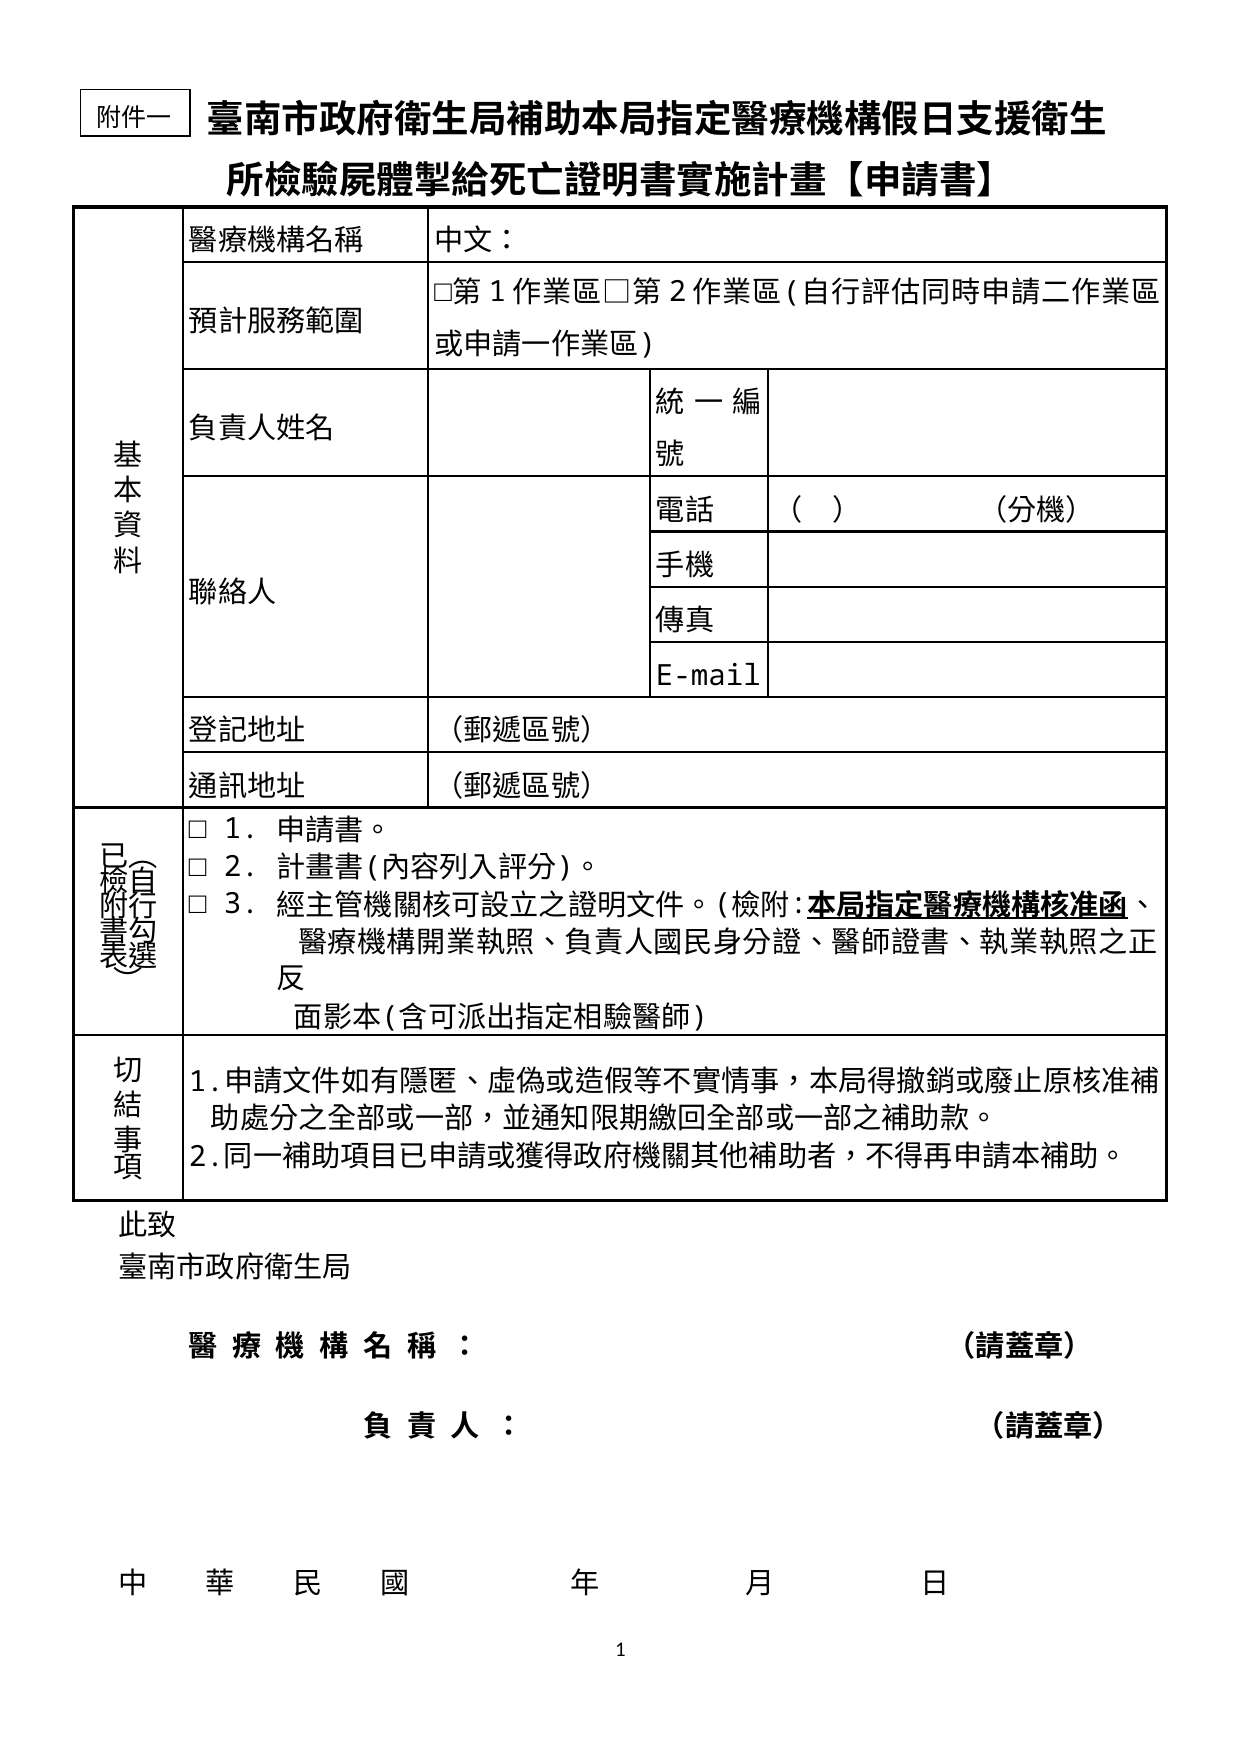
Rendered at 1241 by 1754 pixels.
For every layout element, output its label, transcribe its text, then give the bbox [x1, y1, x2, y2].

table_cell 登記地址 [184, 698, 427, 751]
table_cell [769, 533, 1165, 586]
table_cell [429, 370, 649, 475]
text 此致 [118, 1202, 1122, 1244]
text 負 責 人 ： （請蓋章） [118, 1403, 1122, 1445]
table_cell 統一編號 [651, 370, 767, 475]
table_cell 預計服務範圍 [184, 263, 427, 368]
table_cell 已︵ 檢自 附行 書勾 表選 ︶ [75, 809, 182, 1033]
table_cell □ 1. 申請書。 □ 2. 計畫書(內容列入評分)。 □ 3. 經主管機關核可設立之證明文件。(檢附:本局指定醫療機構核准函、 醫療機構開業執照、負責人國民身分證、醫師證書、執業執照之正反 面影本(含可派出指定相驗醫師) [184, 809, 1165, 1033]
table_header 基 本 資 料 [75, 209, 182, 806]
table_cell （ ） （分機） [769, 477, 1165, 530]
text 醫 療 機 構 名 稱 ： （請蓋章） [118, 1323, 1122, 1365]
table_cell [769, 588, 1165, 641]
table_cell [429, 477, 649, 696]
table_cell [769, 643, 1165, 696]
table_cell 聯絡人 [184, 477, 427, 696]
table_cell E-mail [651, 643, 767, 696]
table_header 醫療機構名稱 [184, 209, 427, 261]
table_cell 通訊地址 [184, 753, 427, 806]
table_cell 切 結 事 項 [75, 1036, 182, 1199]
text 臺南市政府衛生局補助本局指定醫療機構假日支援衛生所檢驗屍體掣給死亡證明書實施計畫【申請書】 [81, 90, 189, 135]
table_cell [769, 370, 1165, 475]
table_cell （郵遞區號） [429, 698, 1165, 751]
text 中 華 民 國 年 月 日 [118, 1560, 1122, 1602]
table_cell □第1作業區□第2作業區(自行評估同時申請二作業區或申請一作業區) [429, 263, 1165, 368]
table_cell 傳真 [651, 588, 767, 641]
table_cell 1.申請文件如有隱匿、虛偽或造假等不實情事，本局得撤銷或廢止原核准補助處分之全部或一部，並通知限期繳回全部或一部之補助款。 2.同一補助項目已申請或獲得政府機關其他補助者，不得再申請本補助。 [184, 1036, 1165, 1199]
table_cell 手機 [651, 533, 767, 586]
text 臺南市政府衛生局 [118, 1244, 1122, 1285]
table_header 中文： [429, 209, 1165, 261]
text 附件一 [96, 98, 174, 127]
table_cell （郵遞區號） [429, 753, 1165, 806]
text 臺南市政府衛生局補助本局指定醫療機構假日支援衛生所檢驗屍體掣給死亡證明書實施計畫【申請書】 [118, 89, 1122, 205]
table_cell 負責人姓名 [184, 370, 427, 475]
table_cell 電話 [651, 477, 767, 530]
